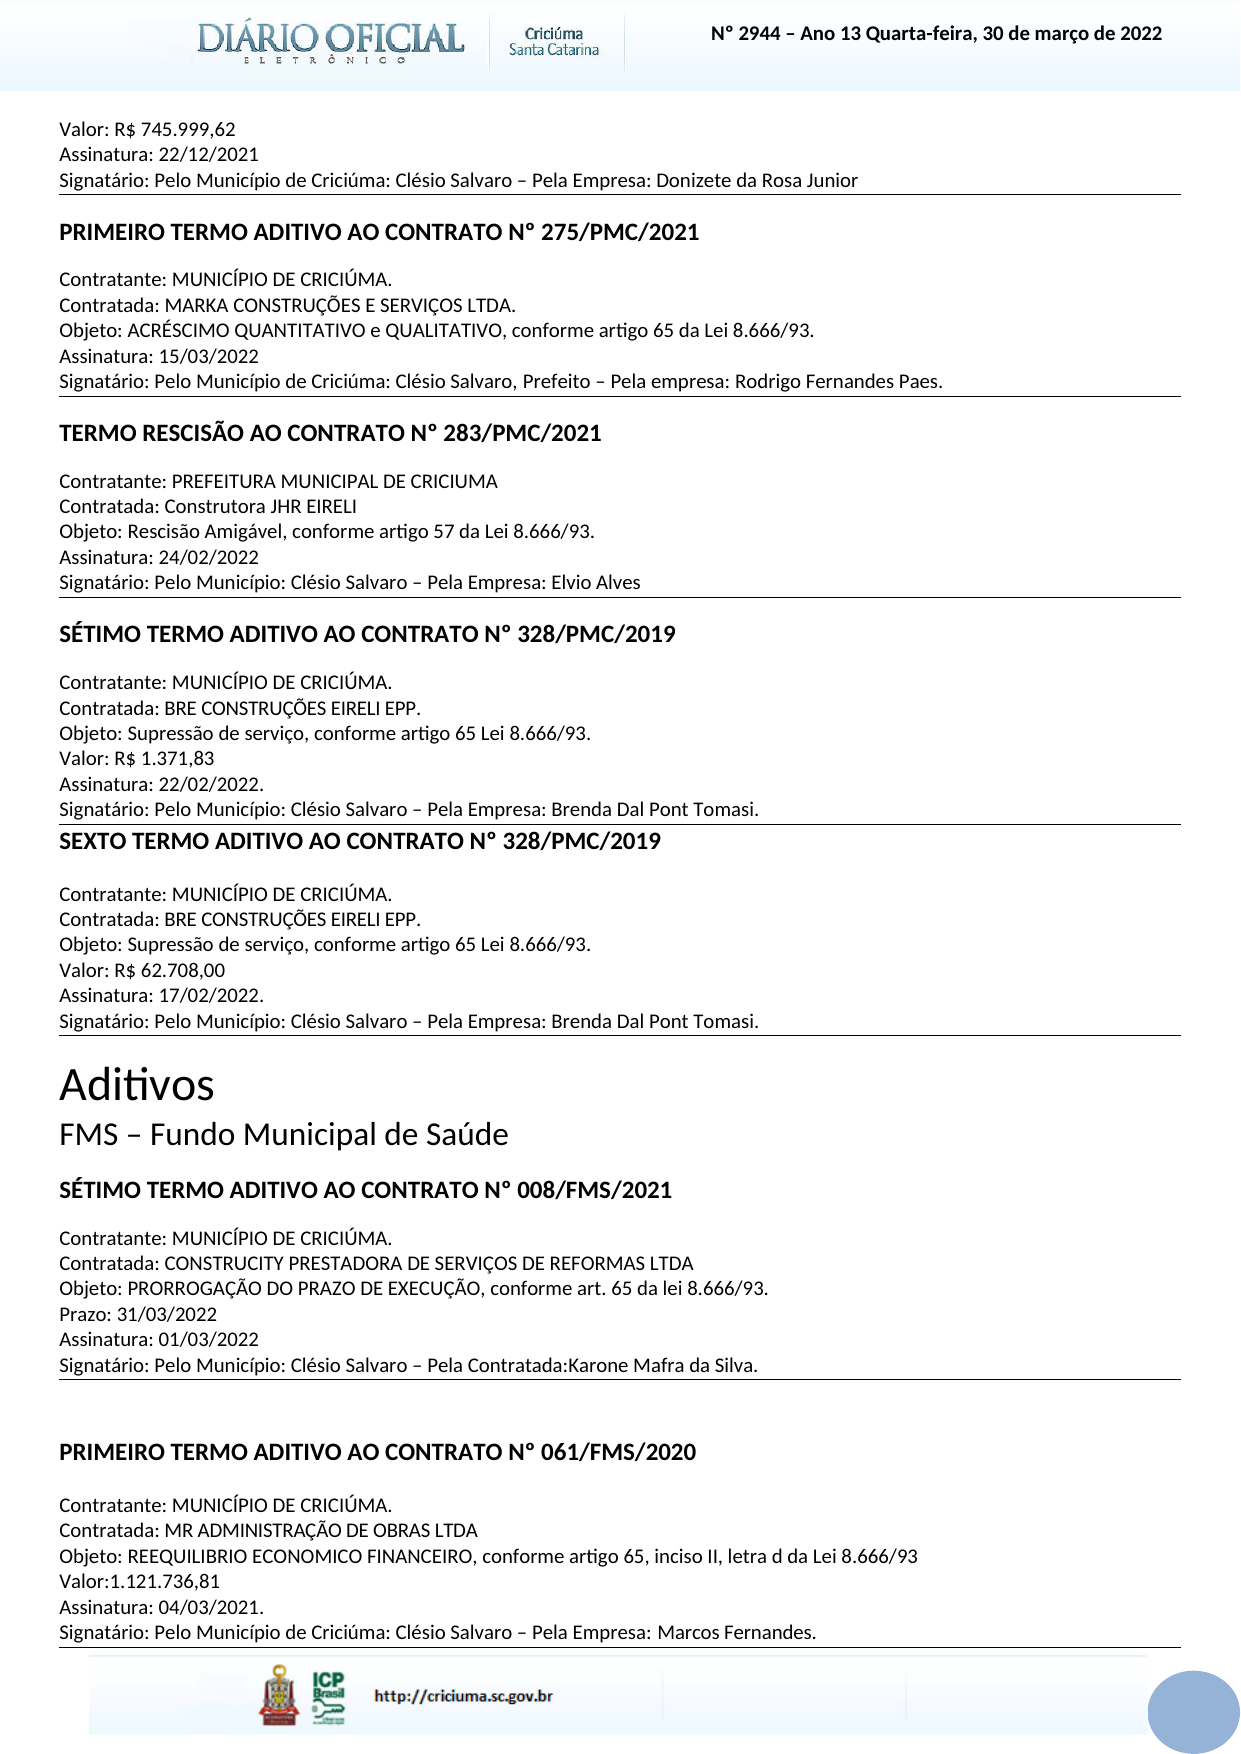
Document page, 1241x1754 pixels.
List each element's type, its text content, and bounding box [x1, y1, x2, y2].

text Signatário: Pelo Município: Clésio Salvaro – Pela Contratada:Karone Mafra da Silva. [59, 1352, 1181, 1379]
text Contratante: MUNICÍPIO DE CRICIÚMA. [59, 881, 1181, 906]
text Valor: R$ 1.371,83 [59, 746, 1181, 771]
text Contratante: PREFEITURA MUNICIPAL DE CRICIUMA [59, 468, 1181, 493]
text Signatário: Pelo Município de Criciúma: Clésio Salvaro, Prefeito – Pela empresa: Rodrigo Fernandes Paes. [59, 368, 1181, 396]
text Assinatura: 17/02/2022. [59, 982, 1181, 1008]
text Contratada: MR ADMINISTRAÇÃO DE OBRAS LTDA [59, 1518, 1181, 1543]
text Contratada: MARKA CONSTRUÇÕES E SERVIÇOS LTDA. [59, 292, 1181, 317]
text Valor: R$ 745.999,62 [59, 116, 1181, 141]
text Contratante: MUNICÍPIO DE CRICIÚMA. [59, 1225, 1181, 1250]
text Contratante: MUNICÍPIO DE CRICIÚMA. [59, 1492, 1181, 1518]
text SÉTIMO TERMO ADITIVO AO CONTRATO Nº 008/FMS/2021 [59, 1174, 1181, 1204]
text Valor: R$ 62.708,00 [59, 957, 1181, 982]
text Valor:1.121.736,81 [59, 1568, 1181, 1594]
text Aditivos [59, 1054, 1181, 1113]
text Signatário: Pelo Município: Clésio Salvaro – Pela Empresa: Brenda Dal Pont Tomasi. [59, 796, 1181, 824]
text SÉTIMO TERMO ADITIVO AO CONTRATO Nº 328/PMC/2019 [59, 618, 1181, 649]
text Assinatura: 22/12/2021 [59, 141, 1181, 167]
text PRIMEIRO TERMO ADITIVO AO CONTRATO Nº 061/FMS/2020 [59, 1436, 1181, 1467]
text Signatário: Pelo Município de Criciúma: Clésio Salvaro – Pela Empresa: Marcos Fernandes. [59, 1619, 1181, 1647]
text Signatário: Pelo Município: Clésio Salvaro – Pela Empresa: Brenda Dal Pont Tomasi. [59, 1008, 1181, 1035]
text Contratante: MUNICÍPIO DE CRICIÚMA. [59, 267, 1181, 292]
text Assinatura: 22/02/2022. [59, 771, 1181, 796]
text Assinatura: 01/03/2022 [59, 1326, 1181, 1352]
text FMS – Fundo Municipal de Saúde [59, 1113, 1181, 1153]
text Objeto: Supressão de serviço, conforme artigo 65 Lei 8.666/93. [59, 720, 1181, 746]
text Assinatura: 24/02/2022 [59, 544, 1181, 569]
text Assinatura: 15/03/2022 [59, 343, 1181, 368]
text SEXTO TERMO ADITIVO AO CONTRATO Nº 328/PMC/2019 [59, 825, 1181, 855]
text Objeto: Rescisão Amigável, conforme artigo 57 da Lei 8.666/93. [59, 519, 1181, 544]
text Prazo: 31/03/2022 [59, 1301, 1181, 1326]
text Objeto: ACRÉSCIMO QUANTITATIVO e QUALITATIVO, conforme artigo 65 da Lei 8.666/93. [59, 317, 1181, 343]
text Objeto: PRORROGAÇÃO DO PRAZO DE EXECUÇÃO, conforme art. 65 da lei 8.666/93. [59, 1276, 1181, 1301]
text Signatário: Pelo Município: Clésio Salvaro – Pela Empresa: Elvio Alves [59, 569, 1181, 597]
text Contratada: BRE CONSTRUÇÕES EIRELI EPP. [59, 695, 1181, 720]
text Assinatura: 04/03/2021. [59, 1594, 1181, 1619]
text Contratada: CONSTRUCITY PRESTADORA DE SERVIÇOS DE REFORMAS LTDA [59, 1250, 1181, 1276]
text PRIMEIRO TERMO ADITIVO AO CONTRATO Nº 275/PMC/2021 [59, 216, 1181, 246]
text Objeto: REEQUILIBRIO ECONOMICO FINANCEIRO, conforme artigo 65, inciso II, letra d da Lei 8.666/93 [59, 1543, 1181, 1568]
text Contratada: BRE CONSTRUÇÕES EIRELI EPP. [59, 906, 1181, 932]
text Contratante: MUNICÍPIO DE CRICIÚMA. [59, 669, 1181, 695]
text TERMO RESCISÃO AO CONTRATO Nº 283/PMC/2021 [59, 417, 1181, 448]
text Signatário: Pelo Município de Criciúma: Clésio Salvaro – Pela Empresa: Donizete da Rosa Junior [59, 167, 1181, 194]
text Objeto: Supressão de serviço, conforme artigo 65 Lei 8.666/93. [59, 932, 1181, 957]
text Contratada: Construtora JHR EIRELI [59, 493, 1181, 519]
